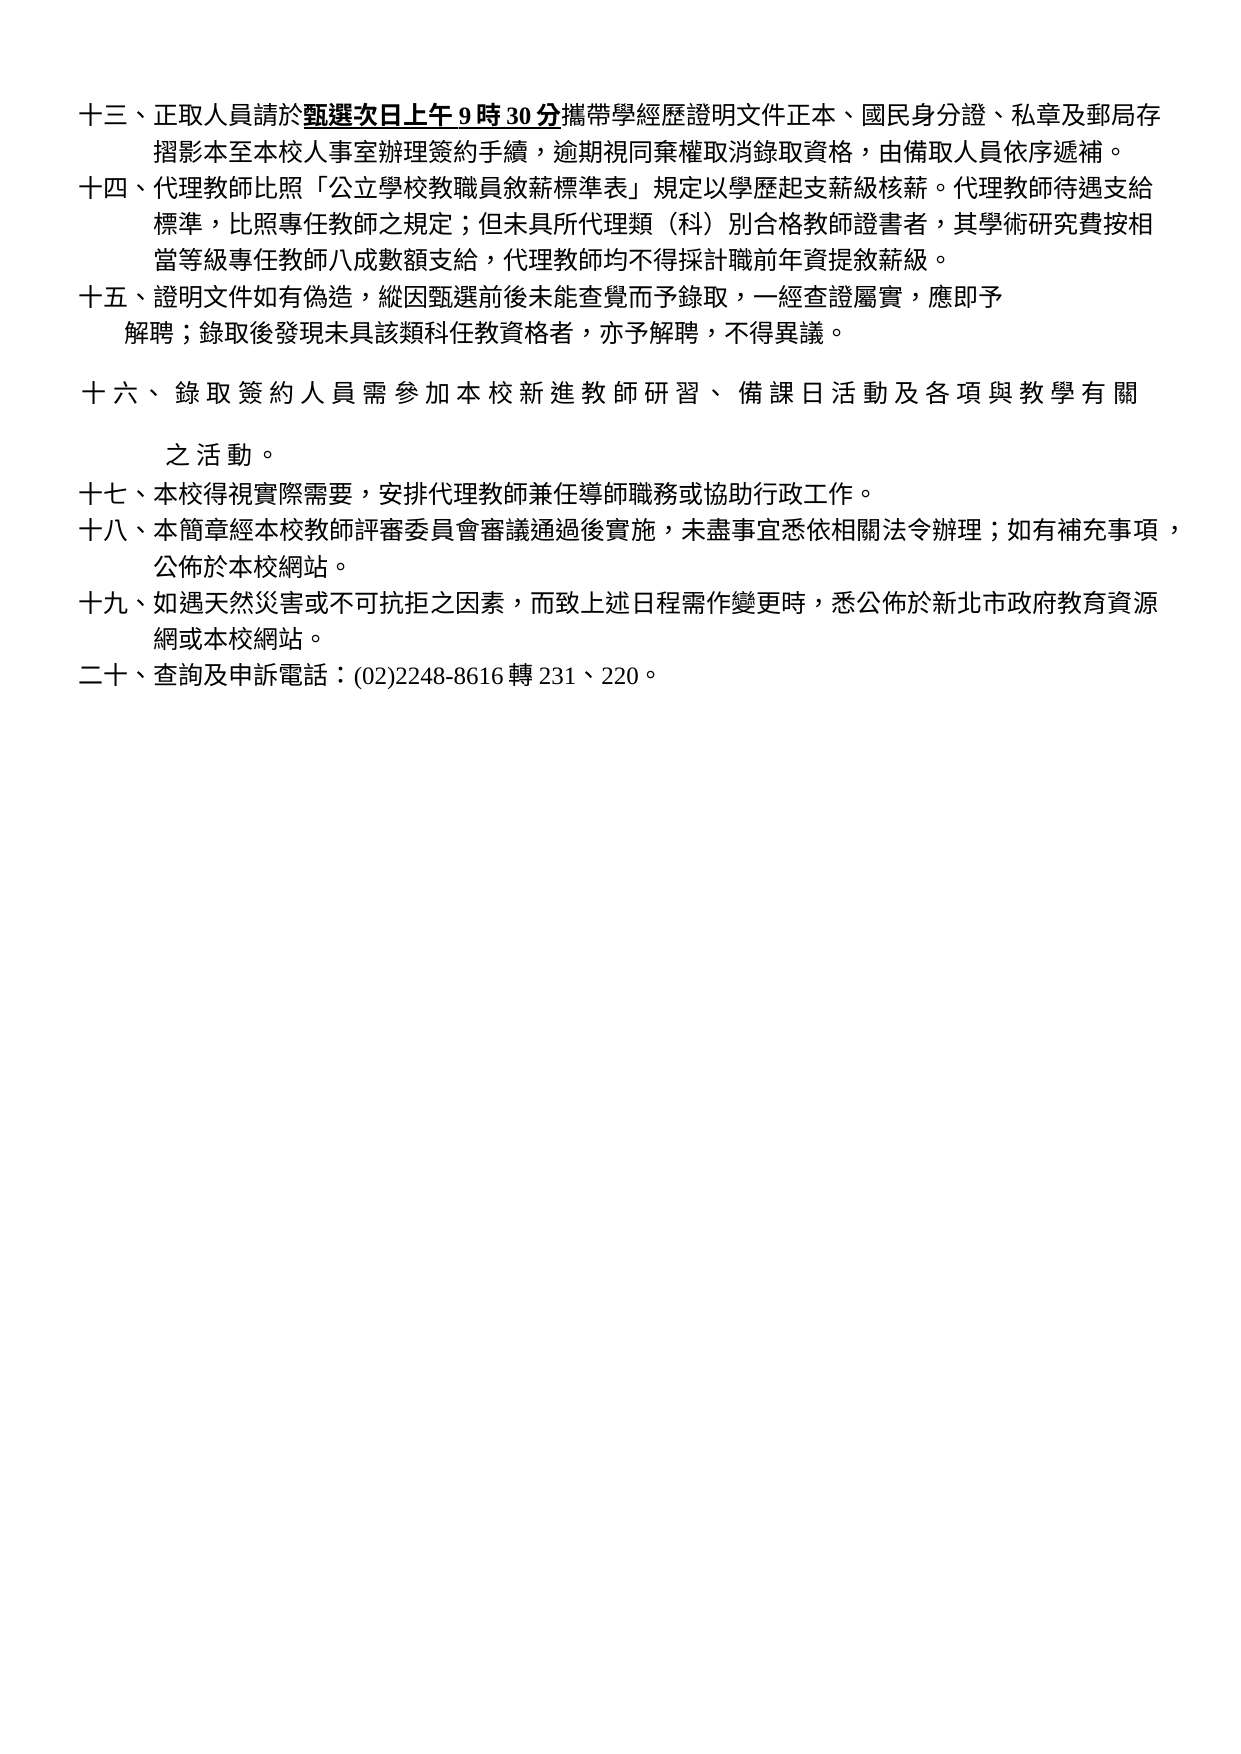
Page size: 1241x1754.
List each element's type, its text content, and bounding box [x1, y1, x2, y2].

text 十三、正取人員請於甄選次日上午9時30分攜帶學經歷證明文件正本、國民身分證、私章及郵局存摺影本至本校人事室辦理簽約手續，逾期視同棄權取消錄取資格，由備取人員依序遞補。 [78, 96, 1162, 168]
text 十四、代理教師比照「公立學校教職員敘薪標準表」規定以學歷起支薪級核薪。代理教師待遇支給標準，比照專任教師之規定；但未具所代理類（科）別合格教師證書者，其學術研究費按相當等級專任教師八成數額支給，代理教師均不得採計職前年資提敘薪級。 [78, 168, 1162, 277]
text 十九、如遇天然災害或不可抗拒之因素，而致上述日程需作變更時，悉公佈於新北市政府教育資源網或本校網站。 [78, 583, 1162, 656]
text 十五、證明文件如有偽造，縱因甄選前後未能查覺而予錄取，一經查證屬實，應即予 [78, 277, 1162, 313]
text 二十、查詢及申訴電話：(02)2248-8616轉231、220。 [78, 656, 1162, 692]
text 十六、錄取簽約人員需參加本校新進教師研習、備課日活動及各項與教學有關之活動。 [78, 349, 1162, 474]
text 十八、本簡章經本校教師評審委員會審議通過後實施，未盡事宜悉依相關法令辦理；如有補充事項，公佈於本校網站。 [78, 511, 1162, 583]
text 解聘；錄取後發現未具該類科任教資格者，亦予解聘，不得異議。 [93, 313, 1162, 349]
text 十七、本校得視實際需要，安排代理教師兼任導師職務或協助行政工作。 [78, 474, 1162, 511]
